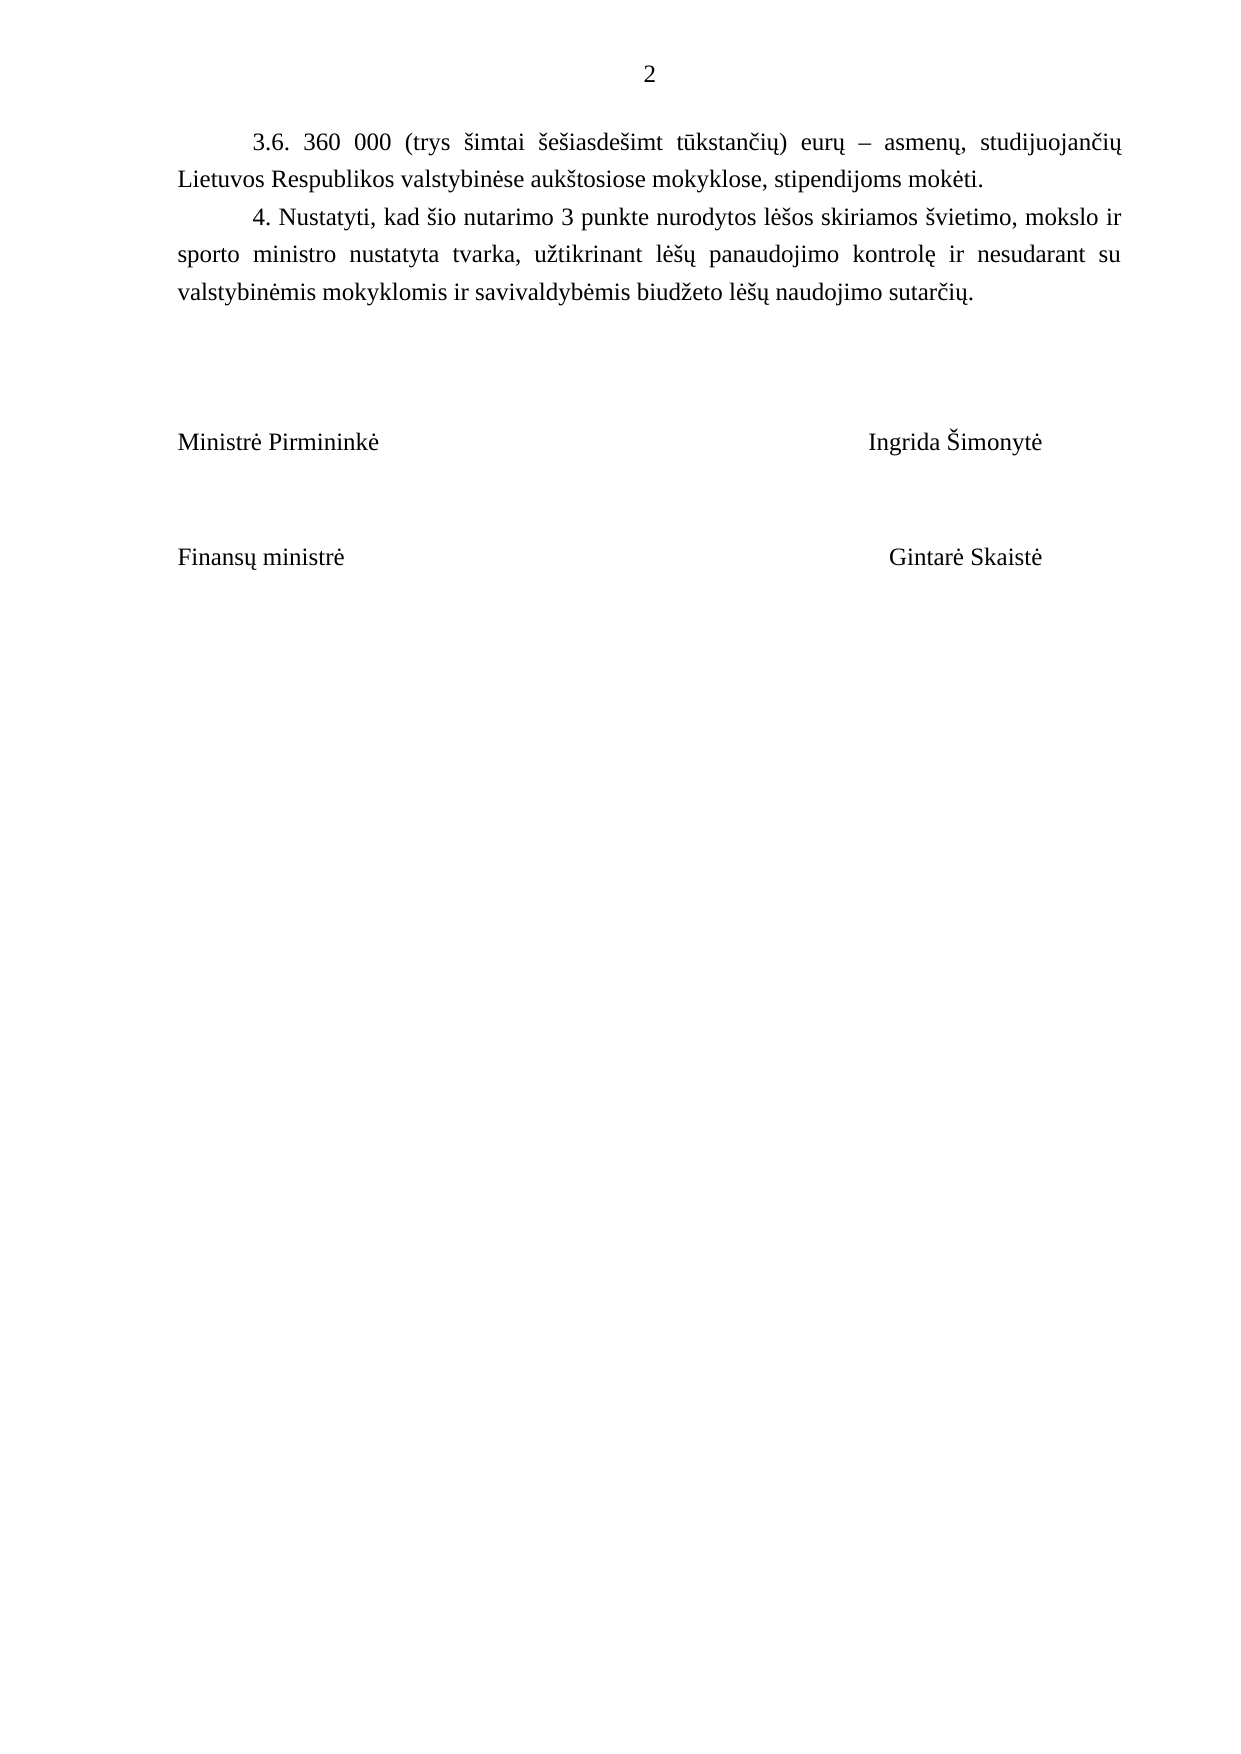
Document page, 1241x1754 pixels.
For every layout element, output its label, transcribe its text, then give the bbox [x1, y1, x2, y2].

text 3.6. 360 000 (trys šimtai šešiasdešimt tūkstančių) eurų – asmenų, studijuojančių Lietuvos Respublikos valstybinėse aukštosiose mokyklose, stipendijoms mokėti. [177, 118, 1122, 193]
text 4. Nustatyti, kad šio nutarimo 3 punkte nurodytos lėšos skiriamos švietimo, mokslo ir sporto ministro nustatyta tvarka, užtikrinant lėšų panaudojimo kontrolę ir nesudarant su valstybinėmis mokyklomis ir savivaldybėmis biudžeto lėšų naudojimo sutarčių. [177, 193, 1122, 306]
text Finansų ministrė Gintarė Skaistė [177, 542, 1122, 571]
text Ministrė Pirmininkė Ingrida Šimonytė [177, 418, 1122, 456]
